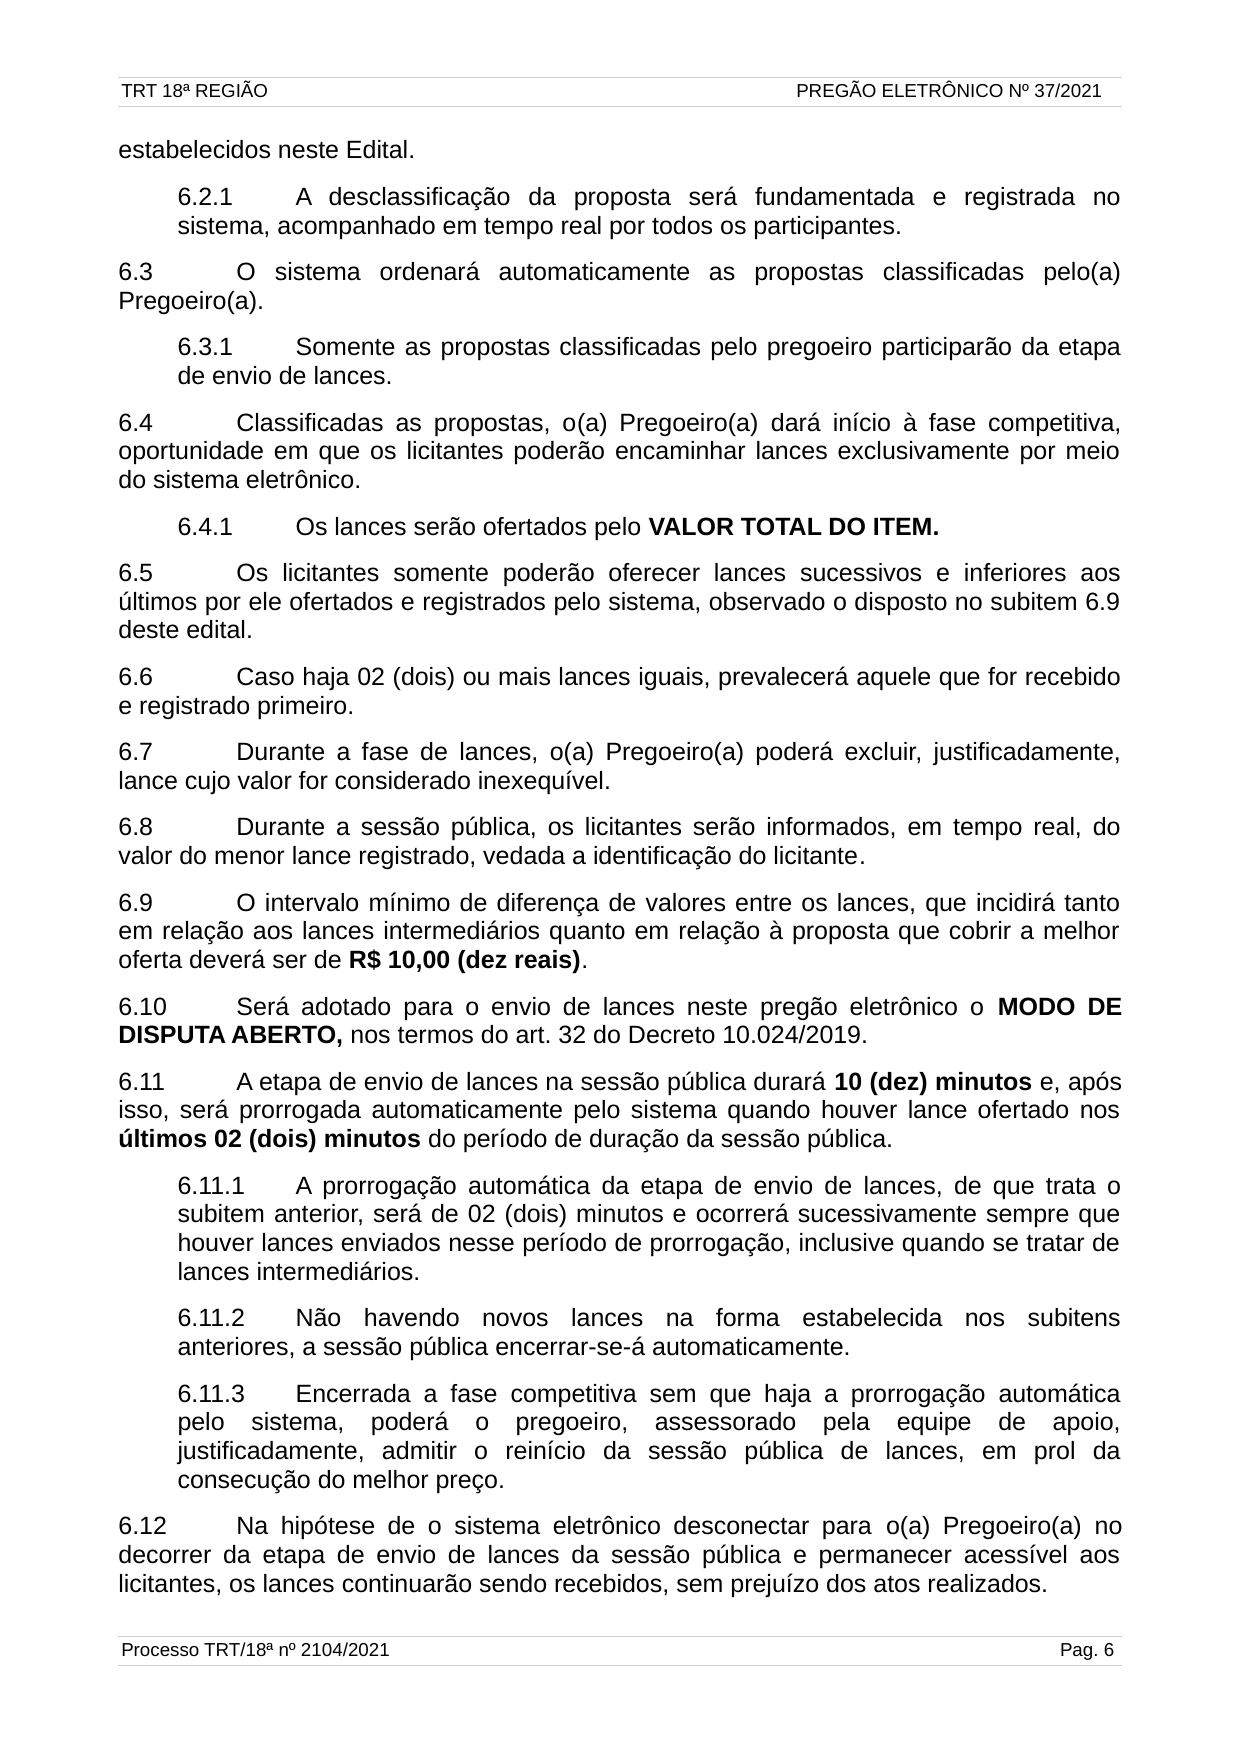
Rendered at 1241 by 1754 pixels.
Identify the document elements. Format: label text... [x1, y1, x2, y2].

text 6.4 Classificadas as propostas, o(a) Pregoeiro(a) dará início à fase competitiva, oportunidade em que os licitantes poderão encaminhar lances exclusivamente por meio do sistema eletrônico. [118, 408, 1122, 494]
text 6.11 A etapa de envio de lances na sessão pública durará 10 (dez) minutos e, após isso, será prorrogada automaticamente pelo sistema quando houver lance ofertado nos últimos 02 (dois) minutos do período de duração da sessão pública. [118, 1067, 1122, 1153]
text 6.4.1 Os lances serão ofertados pelo VALOR TOTAL DO ITEM. [177, 512, 1122, 540]
text 6.10 Será adotado para o envio de lances neste pregão eletrônico o MODO DE DISPUTA ABERTO, nos termos do art. 32 do Decreto 10.024/2019. [118, 992, 1122, 1049]
text 6.6 Caso haja 02 (dois) ou mais lances iguais, prevalecerá aquele que for recebido e registrado primeiro. [118, 662, 1122, 719]
text estabelecidos neste Edital. [118, 136, 1122, 164]
text 6.3.1 Somente as propostas classificadas pelo pregoeiro participarão da etapa de envio de lances. [177, 332, 1122, 390]
text 6.12 Na hipótese de o sistema eletrônico desconectar para o(a) Pregoeiro(a) no decorrer da etapa de envio de lances da sessão pública e permanecer acessível aos licitantes, os lances continuarão sendo recebidos, sem prejuízo dos atos realizados. [118, 1511, 1122, 1598]
text 6.9 O intervalo mínimo de diferença de valores entre os lances, que incidirá tanto em relação aos lances intermediários quanto em relação à proposta que cobrir a melhor oferta deverá ser de R$ 10,00 (dez reais). [118, 888, 1122, 974]
text 6.11.3 Encerrada a fase competitiva sem que haja a prorrogação automática pelo sistema, poderá o pregoeiro, assessorado pela equipe de apoio, justificadamente, admitir o reinício da sessão pública de lances, em prol da consecução do melhor preço. [177, 1379, 1122, 1494]
text 6.11.2 Não havendo novos lances na forma estabelecida nos subitens anteriores, a sessão pública encerrar-se-á automaticamente. [177, 1303, 1122, 1361]
text 6.8 Durante a sessão pública, os licitantes serão informados, em tempo real, do valor do menor lance registrado, vedada a identificação do licitante. [118, 812, 1122, 870]
text 6.11.1 A prorrogação automática da etapa de envio de lances, de que trata o subitem anterior, será de 02 (dois) minutos e ocorrerá sucessivamente sempre que houver lances enviados nesse período de prorrogação, inclusive quando se tratar de lances intermediários. [177, 1171, 1122, 1286]
text 6.7 Durante a fase de lances, o(a) Pregoeiro(a) poderá excluir, justificadamente, lance cujo valor for considerado inexequível. [118, 737, 1122, 795]
text 6.5 Os licitantes somente poderão oferecer lances sucessivos e inferiores aos últimos por ele ofertados e registrados pelo sistema, observado o disposto no subitem 6.9 deste edital. [118, 558, 1122, 644]
text 6.2.1 A desclassificação da proposta será fundamentada e registrada no sistema, acompanhado em tempo real por todos os participantes. [177, 182, 1122, 239]
text 6.3 O sistema ordenará automaticamente as propostas classificadas pelo(a) Pregoeiro(a). [118, 257, 1122, 315]
